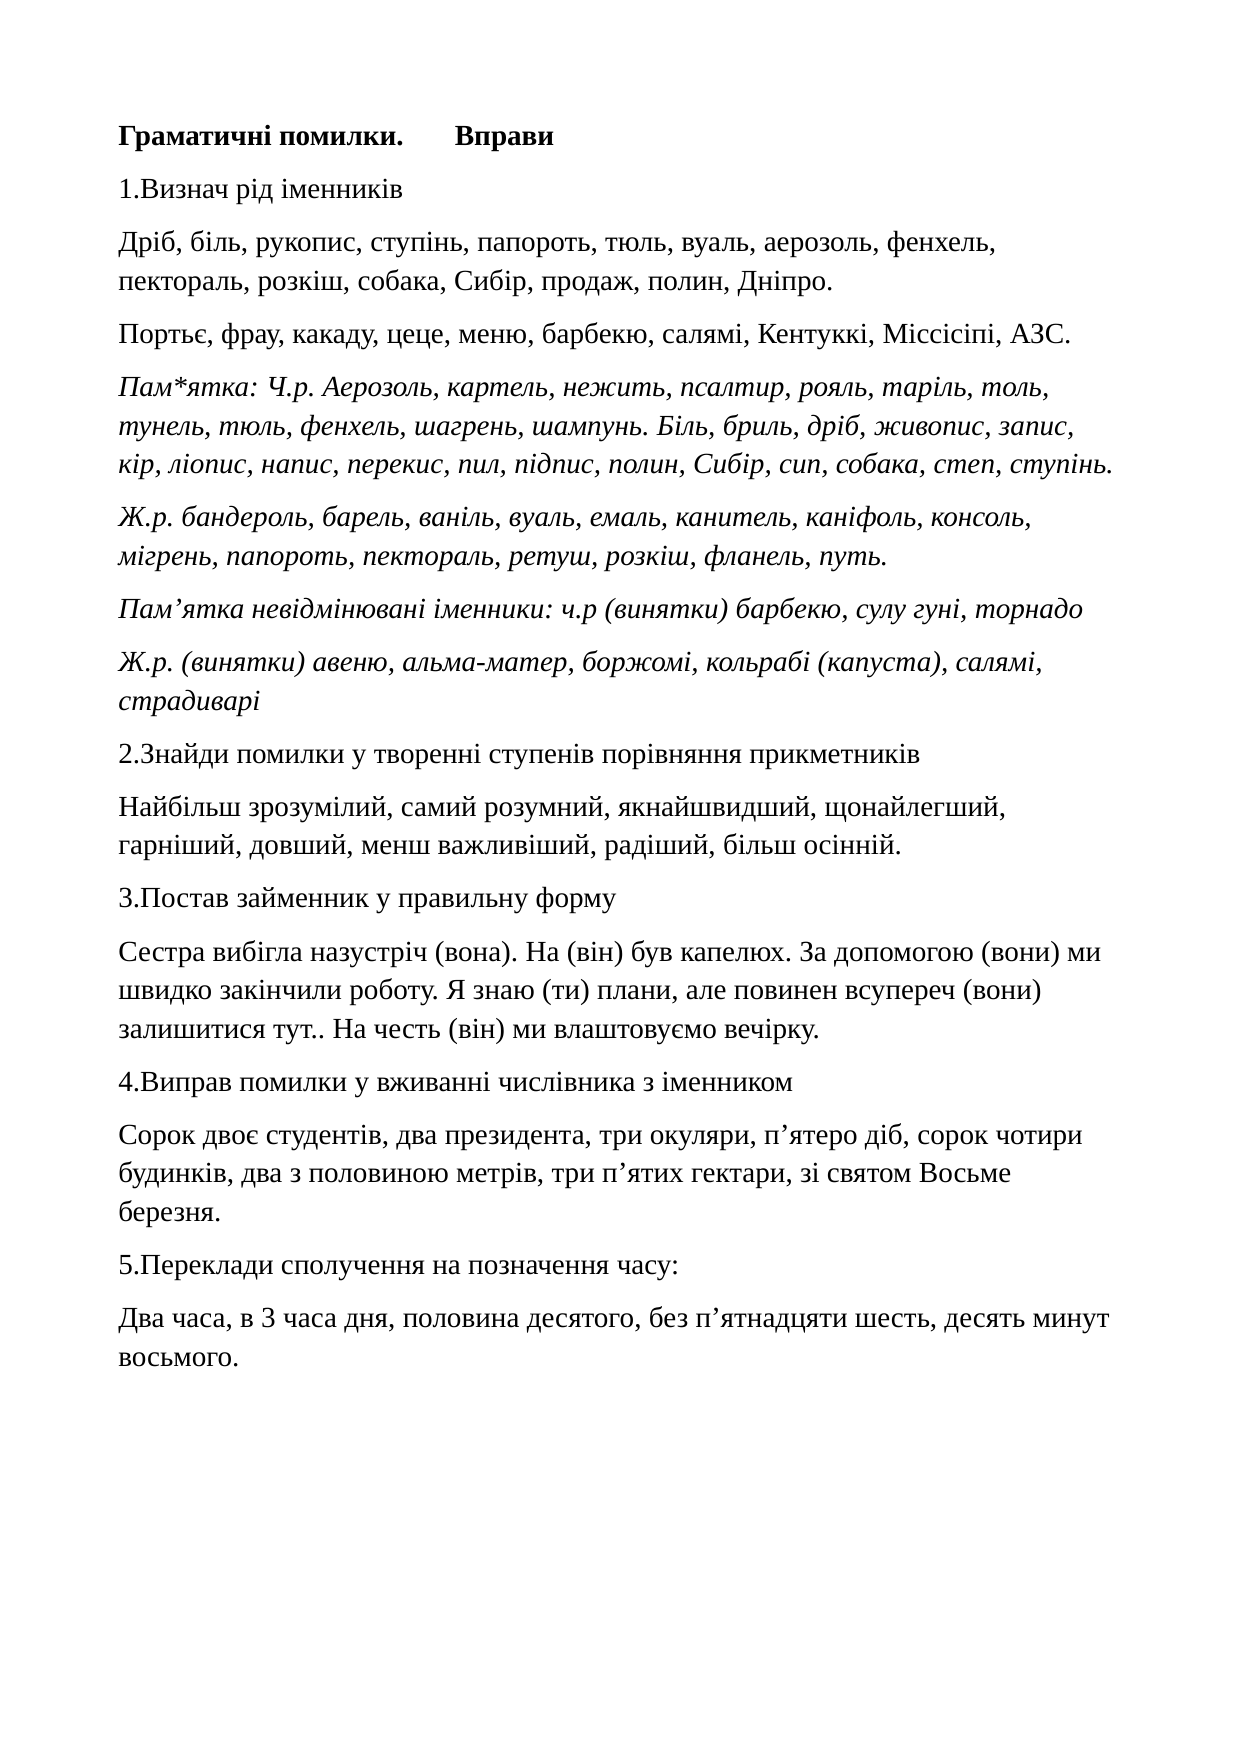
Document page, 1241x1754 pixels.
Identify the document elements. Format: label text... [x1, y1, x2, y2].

text Портьє, фрау, какаду, цеце, меню, барбекю, салямі, Кентуккі, Міссісіпі, АЗС. [118, 316, 1122, 349]
text Пам’ятка невідмінювані іменники: ч.р (винятки) барбекю, сулу гуні, торнадо [118, 591, 1122, 624]
text 2.Знайди помилки у творенні ступенів порівняння прикметників [118, 736, 1122, 769]
text Найбільш зрозумілий, самий розумний, якнайшвидший, щонайлегший, гарніший, довший, менш важливіший, радіший, більш осінній. [118, 789, 1122, 861]
text Два часа, в 3 часа дня, половина десятого, без п’ятнадцяти шесть, десять минут восьмого. [118, 1300, 1122, 1372]
text 1.Визнач рід іменників [118, 171, 1122, 205]
text Дріб, біль, рукопис, ступінь, папороть, тюль, вуаль, аерозоль, фенхель, пектораль, розкіш, собака, Сибір, продаж, полин, Дніпро. [118, 224, 1122, 296]
text Сестра вибігла назустріч (вона). На (він) був капелюх. За допомогою (вони) ми швидко закінчили роботу. Я знаю (ти) плани, але повинен всупереч (вони) залишитися тут.. На честь (він) ми влаштовуємо вечірку. [118, 934, 1122, 1044]
text 3.Постав займенник у правильну форму [118, 881, 1122, 914]
text Пам*ятка: Ч.р. Аерозоль, картель, нежить, псалтир, рояль, таріль, толь, тунель, тюль, фенхель, шагрень, шампунь. Біль, бриль, дріб, живопис, запис, кір, ліопис, напис, перекис, пил, підпис, полин, Сибір, сип, собака, степ, ступінь. [118, 369, 1122, 480]
text 5.Переклади сполучення на позначення часу: [118, 1247, 1122, 1281]
text Ж.р. бандероль, барель, ваніль, вуаль, емаль, канитель, каніфоль, консоль, мігрень, папороть, пектораль, ретуш, розкіш, фланель, путь. [118, 499, 1122, 571]
text Ж.р. (винятки) авеню, альма-матер, боржомі, кольрабі (капуста), салямі, страдиварі [118, 644, 1122, 716]
text Граматичні помилки. Вправи [118, 118, 1122, 152]
text Сорок двоє студентів, два президента, три окуляри, п’ятеро діб, сорок чотири будинків, два з половиною метрів, три п’ятих гектари, зі святом Восьме березня. [118, 1117, 1122, 1228]
text 4.Виправ помилки у вживанні числівника з іменником [118, 1064, 1122, 1097]
